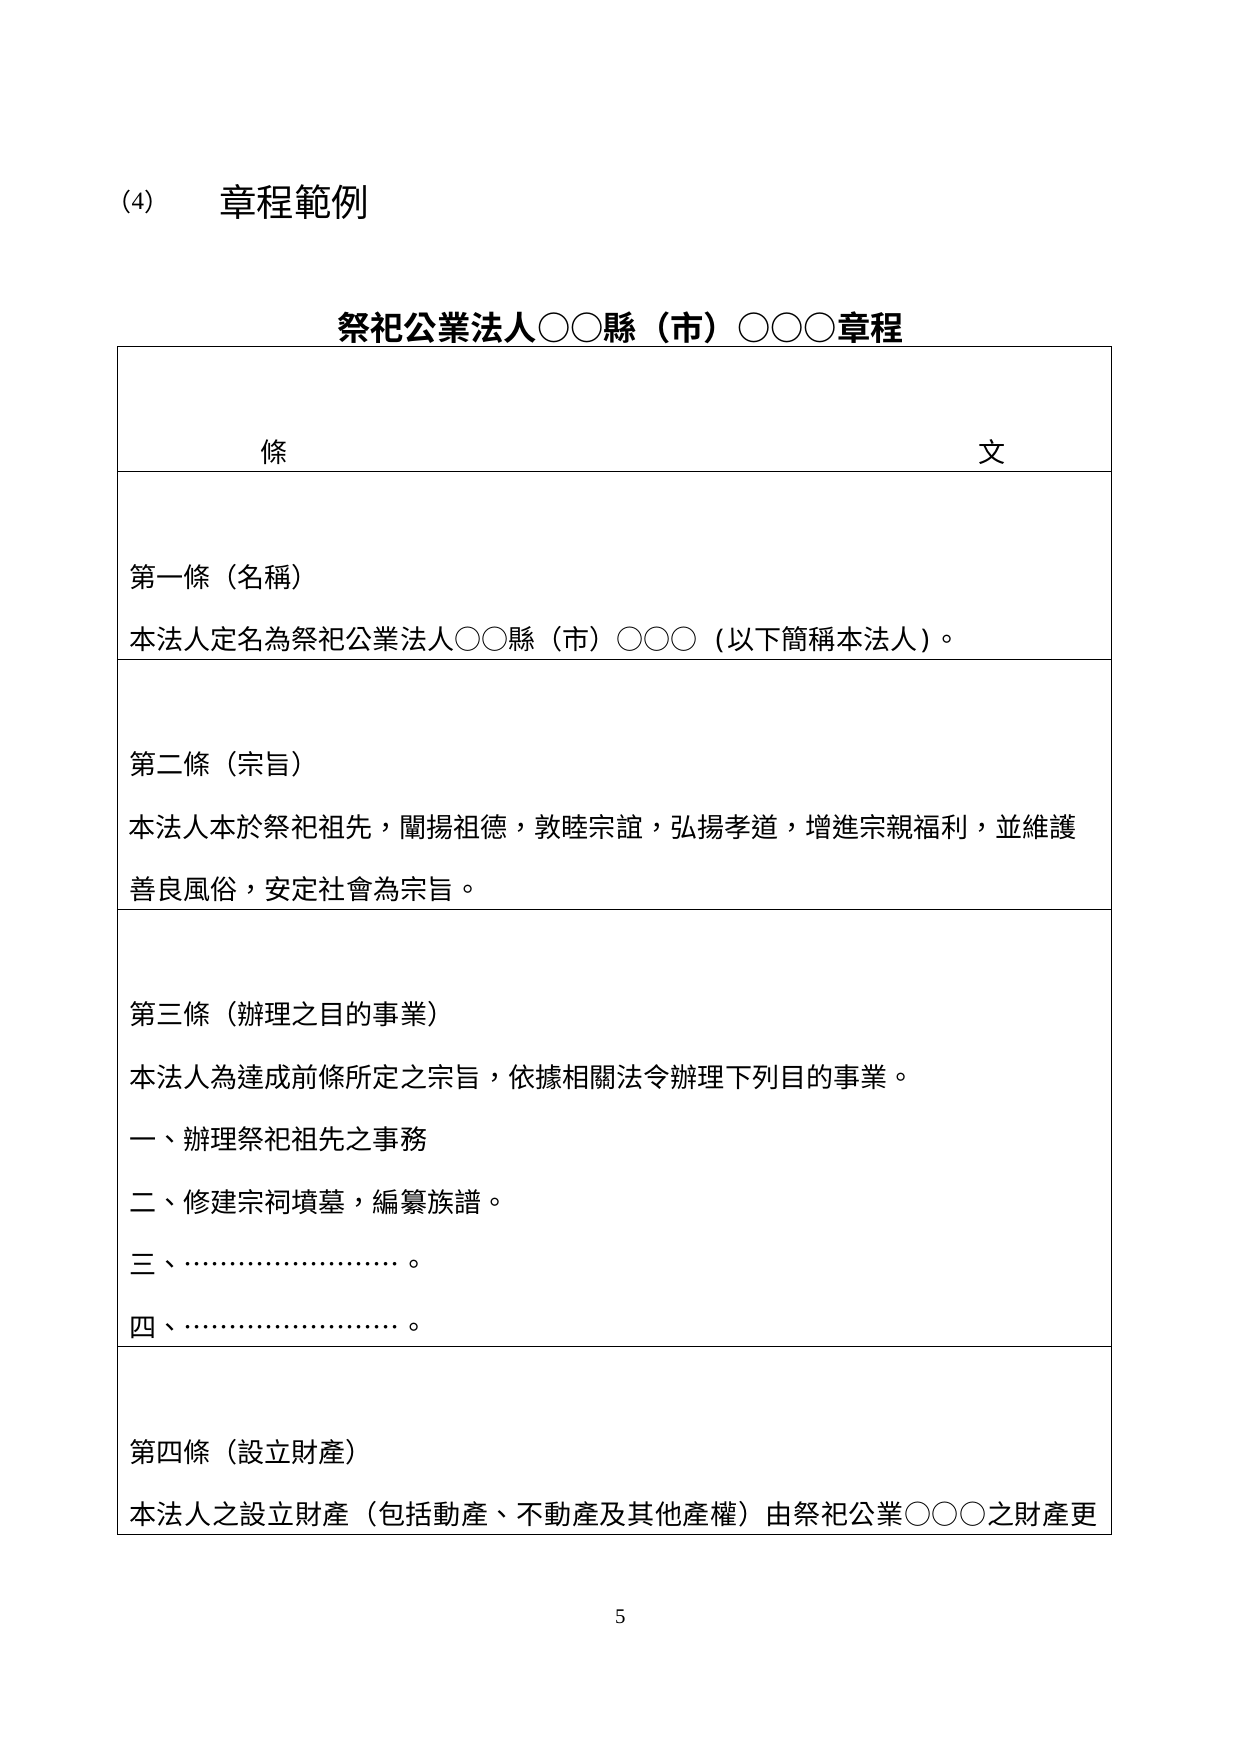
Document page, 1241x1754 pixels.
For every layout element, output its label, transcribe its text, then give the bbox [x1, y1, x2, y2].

list 章程範例 [106, 159, 1134, 221]
text 祭祀公業法人○○縣（市）○○○章程 [106, 284, 1134, 346]
table_cell 第四條（設立財產） 本法人之設立財產（包括動產、不動產及其他產權）由祭祀公業○○○之財產更 [118, 1347, 1111, 1534]
table_cell 第二條（宗旨） 本法人本於祭祀祖先，闡揚祖德，敦睦宗誼，弘揚孝道，增進宗親福利，並維護善良風俗，安定社會為宗旨。 [118, 660, 1111, 909]
table_cell 第三條（辦理之目的事業） 本法人為達成前條所定之宗旨，依據相關法令辦理下列目的事業。 一、辦理祭祀祖先之事務 二、修建宗祠墳墓，編纂族譜。 三、……………………。 四、……………………。 [118, 910, 1111, 1346]
table_header 條 文 [118, 347, 1111, 471]
table_cell 第一條（名稱） 本法人定名為祭祀公業法人○○縣（市）○○○ (以下簡稱本法人)。 [118, 472, 1111, 659]
